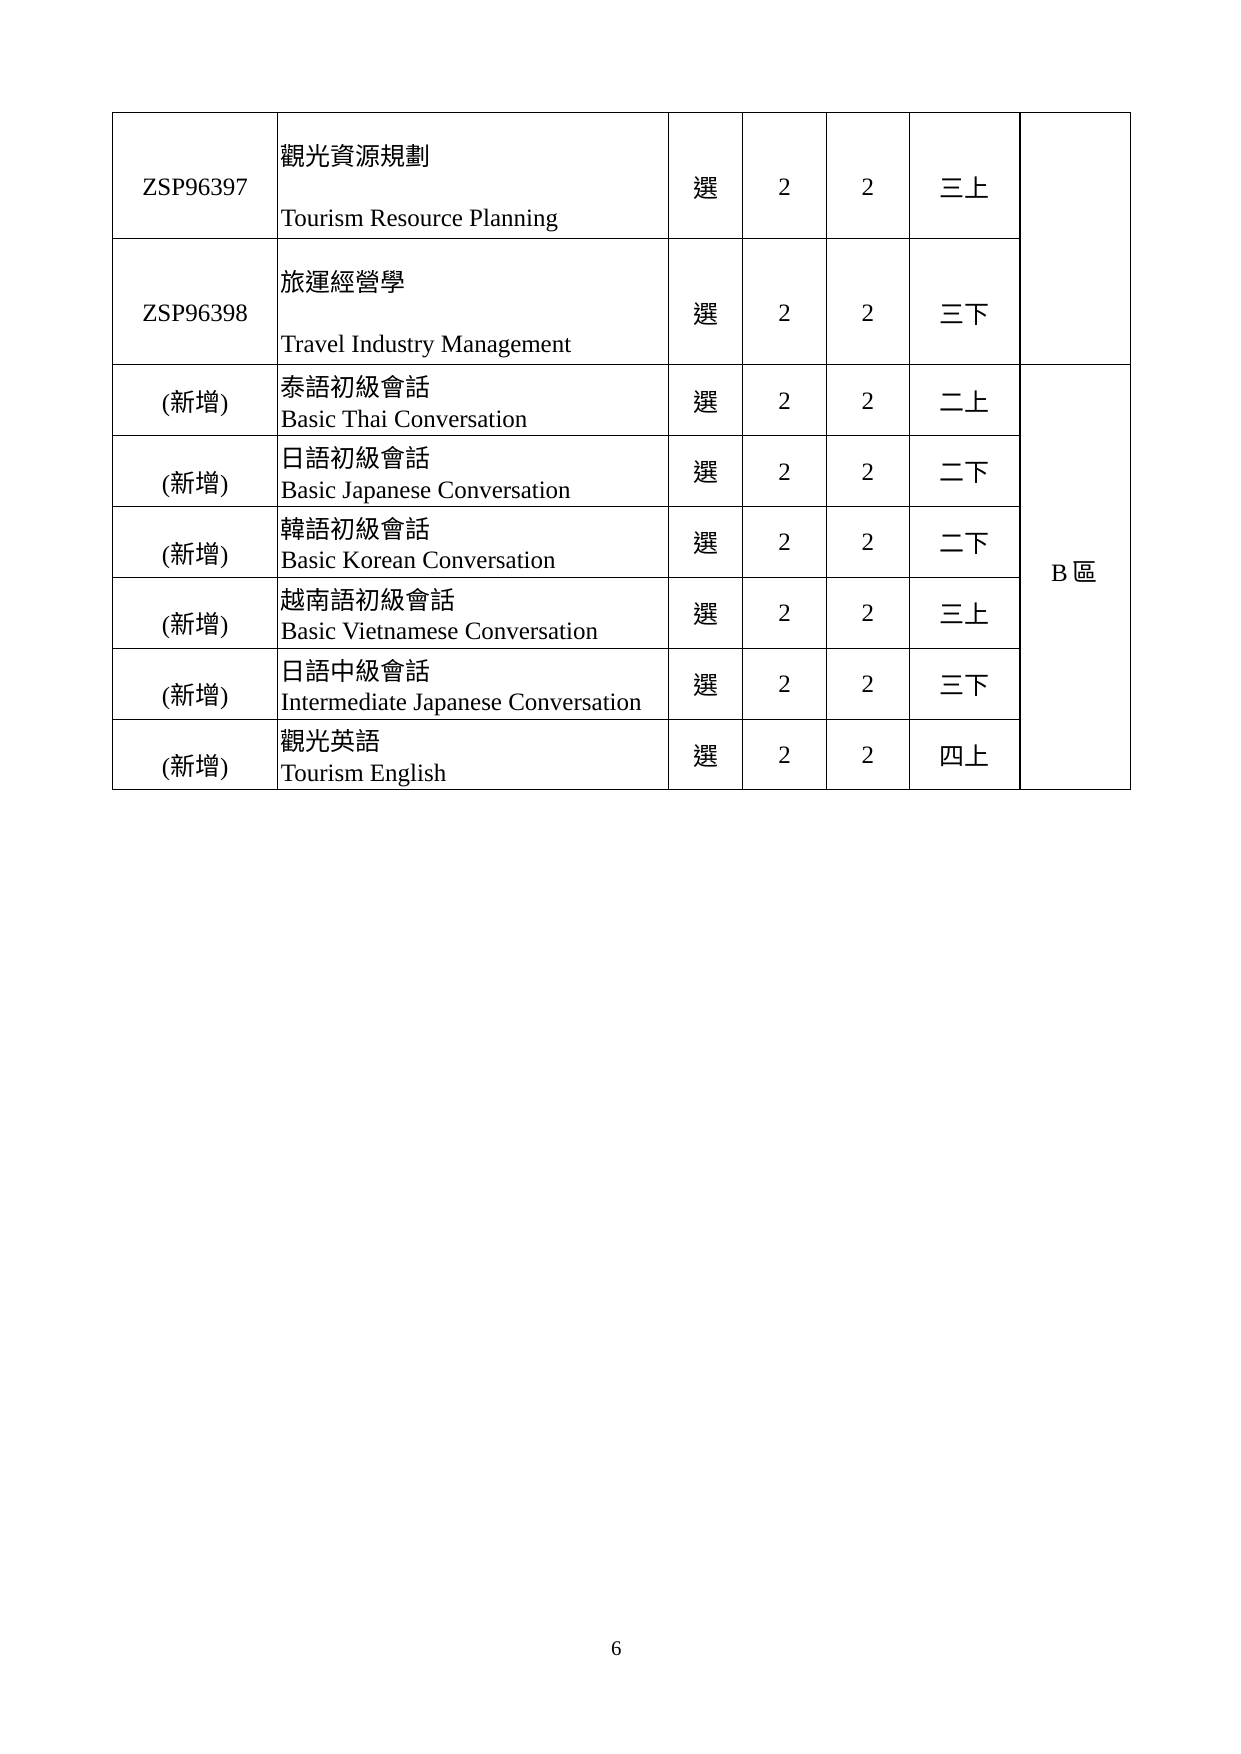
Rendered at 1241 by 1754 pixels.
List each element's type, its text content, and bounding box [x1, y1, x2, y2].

table_cell 四上 [910, 720, 1019, 789]
table_cell 2 [827, 720, 909, 789]
table_cell [1021, 113, 1130, 364]
table_cell 2 [827, 113, 909, 238]
table_cell 選 [669, 649, 742, 718]
table_cell (新增) [113, 720, 277, 789]
table_cell 選 [669, 239, 742, 364]
table_cell 2 [743, 649, 826, 718]
table_cell 2 [743, 239, 826, 364]
table_cell 選 [669, 113, 742, 238]
table_cell ZSP96397 [113, 113, 277, 238]
table_cell 三上 [910, 578, 1019, 648]
table_cell (新增) [113, 649, 277, 718]
table_cell 2 [743, 113, 826, 238]
table_cell (新增) [113, 365, 277, 435]
table_cell 2 [827, 649, 909, 718]
table_cell 2 [827, 239, 909, 364]
table_cell 二下 [910, 507, 1019, 577]
table_cell 日語初級會話 Basic Japanese Conversation [278, 436, 668, 506]
table_cell 2 [827, 507, 909, 577]
table_cell B區 [1021, 365, 1130, 789]
table_cell 三下 [910, 649, 1019, 718]
table_cell 2 [827, 578, 909, 648]
table_cell 2 [743, 365, 826, 435]
table_cell 2 [743, 578, 826, 648]
table_cell 選 [669, 507, 742, 577]
table_cell 旅運經營學 Travel Industry Management [278, 239, 668, 364]
table_cell 2 [743, 720, 826, 789]
table_cell 日語中級會話 Intermediate Japanese Conversation [278, 649, 668, 718]
table_cell (新增) [113, 507, 277, 577]
table_cell 選 [669, 720, 742, 789]
table_cell 2 [827, 365, 909, 435]
table_cell 三上 [910, 113, 1019, 238]
table_cell 觀光英語 Tourism English [278, 720, 668, 789]
table_cell 二上 [910, 365, 1019, 435]
table_cell 越南語初級會話 Basic Vietnamese Conversation [278, 578, 668, 648]
table_cell 泰語初級會話 Basic Thai Conversation [278, 365, 668, 435]
table_cell 選 [669, 365, 742, 435]
table_cell 觀光資源規劃 Tourism Resource Planning [278, 113, 668, 238]
table_cell 2 [743, 507, 826, 577]
table_cell 選 [669, 578, 742, 648]
table_cell ZSP96398 [113, 239, 277, 364]
table_cell (新增) [113, 436, 277, 506]
table_cell 二下 [910, 436, 1019, 506]
table_cell 2 [827, 436, 909, 506]
table_cell 韓語初級會話 Basic Korean Conversation [278, 507, 668, 577]
table_cell 選 [669, 436, 742, 506]
table_cell (新增) [113, 578, 277, 648]
table_cell 三下 [910, 239, 1019, 364]
table_cell 2 [743, 436, 826, 506]
